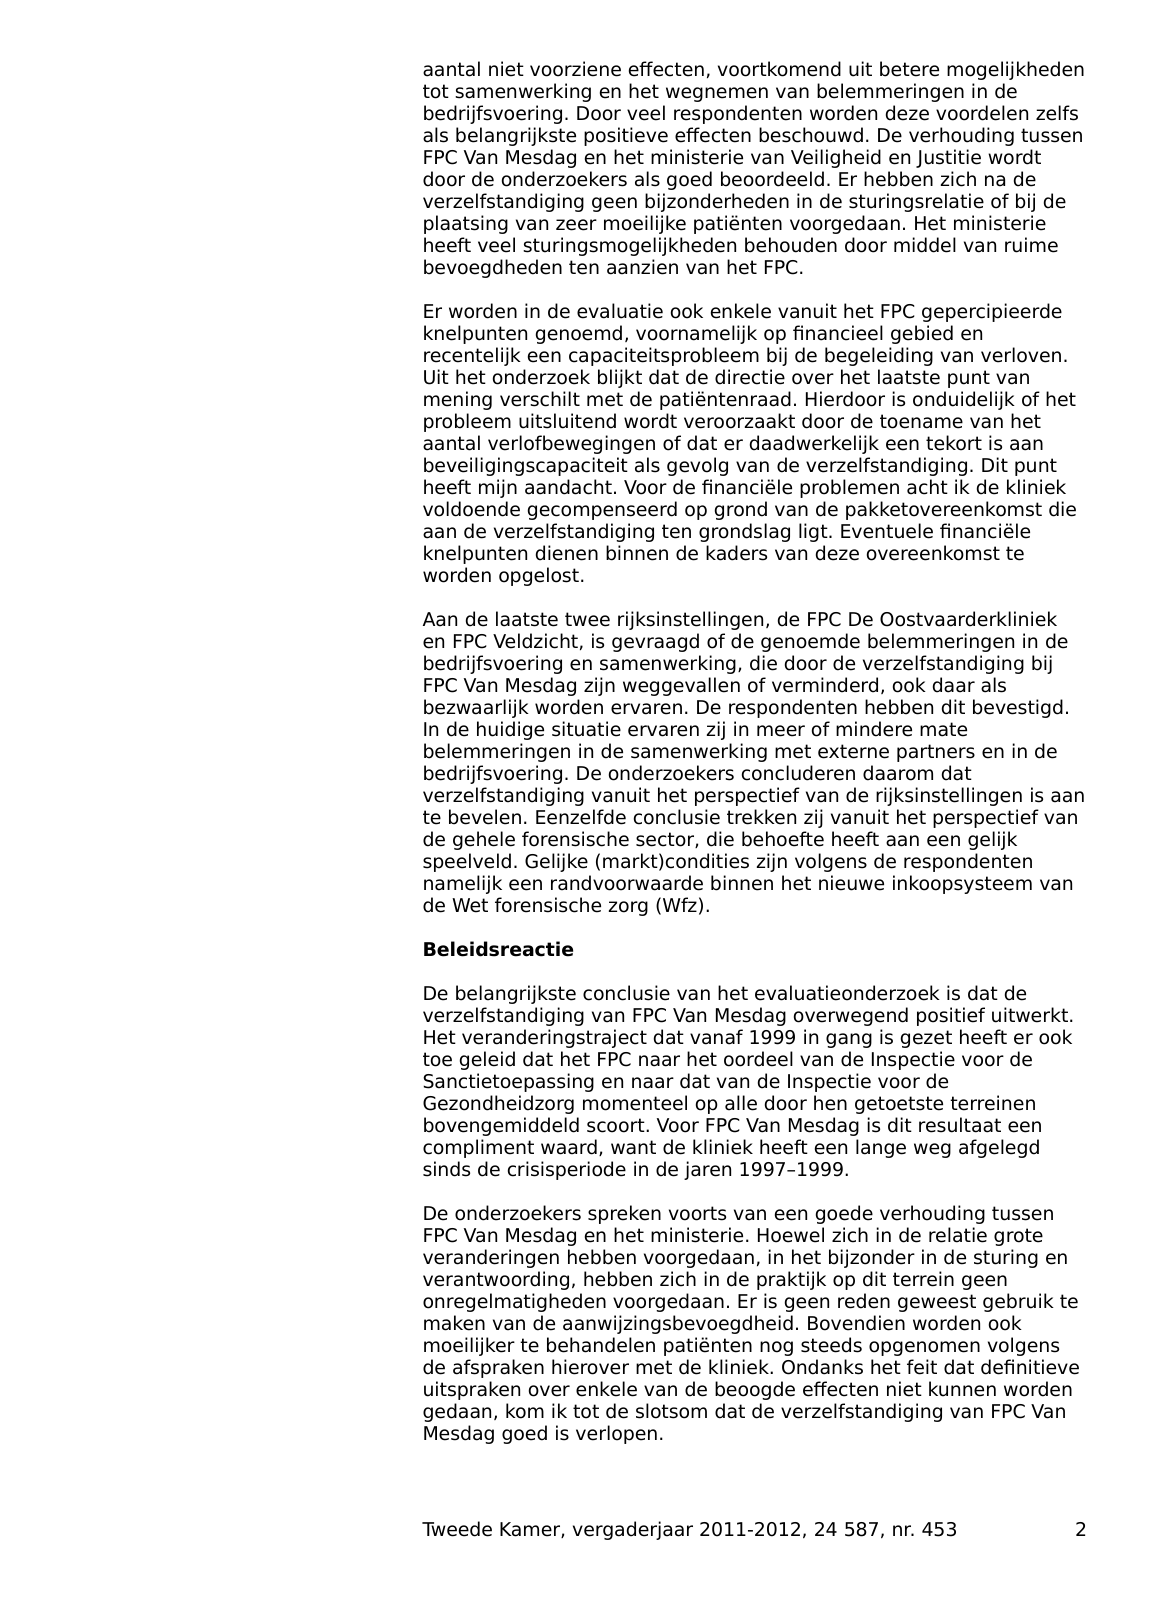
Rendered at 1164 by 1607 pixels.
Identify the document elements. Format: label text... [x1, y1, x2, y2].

text De onderzoekers spreken voorts van een goede verhouding tussen FPC Van Mesdag en het ministerie. Hoewel zich in de relatie grote veranderingen hebben voorgedaan, in het bijzonder in de sturing en verantwoording, hebben zich in de praktijk op dit terrein geen onregelmatigheden voorgedaan. Er is geen reden geweest gebruik te maken van de aanwijzingsbevoegdheid. Bovendien worden ook moeilijker te behandelen patiënten nog steeds opgenomen volgens de afspraken hierover met de kliniek. Ondanks het feit dat definitieve uitspraken over enkele van de beoogde effecten niet kunnen worden gedaan, kom ik tot de slotsom dat de verzelfstandiging van FPC Van Mesdag goed is verlopen. [422, 1203, 1087, 1445]
subtitle Beleidsreactie [422, 939, 1087, 961]
text De belangrijkste conclusie van het evaluatieonderzoek is dat de verzelfstandiging van FPC Van Mesdag overwegend positief uitwerkt. Het veranderingstraject dat vanaf 1999 in gang is gezet heeft er ook toe geleid dat het FPC naar het oordeel van de Inspectie voor de Sanctietoepassing en naar dat van de Inspectie voor de Gezondheidzorg momenteel op alle door hen getoetste terreinen bovengemiddeld scoort. Voor FPC Van Mesdag is dit resultaat een compliment waard, want de kliniek heeft een lange weg afgelegd sinds de crisisperiode in de jaren 1997–1999. [422, 983, 1087, 1181]
text Aan de laatste twee rijksinstellingen, de FPC De Oostvaarderkliniek en FPC Veldzicht, is gevraagd of de genoemde belemmeringen in de bedrijfsvoering en samenwerking, die door de verzelfstandiging bij FPC Van Mesdag zijn weggevallen of verminderd, ook daar als bezwaarlijk worden ervaren. De respondenten hebben dit bevestigd. In de huidige situatie ervaren zij in meer of mindere mate belemmeringen in de samenwerking met externe partners en in de bedrijfsvoering. De onderzoekers concluderen daarom dat verzelfstandiging vanuit het perspectief van de rijksinstellingen is aan te bevelen. Eenzelfde conclusie trekken zij vanuit het perspectief van de gehele forensische sector, die behoefte heeft aan een gelijk speelveld. Gelijke (markt)condities zijn volgens de respondenten namelijk een randvoorwaarde binnen het nieuwe inkoopsysteem van de Wet forensische zorg (Wfz). [422, 609, 1087, 917]
text Er worden in de evaluatie ook enkele vanuit het FPC gepercipieerde knelpunten genoemd, voornamelijk op financieel gebied en recentelijk een capaciteitsprobleem bij de begeleiding van verloven. Uit het onderzoek blijkt dat de directie over het laatste punt van mening verschilt met de patiëntenraad. Hierdoor is onduidelijk of het probleem uitsluitend wordt veroorzaakt door de toename van het aantal verlofbewegingen of dat er daadwerkelijk een tekort is aan beveiligingscapaciteit als gevolg van de verzelfstandiging. Dit punt heeft mijn aandacht. Voor de financiële problemen acht ik de kliniek voldoende gecompenseerd op grond van de pakketovereenkomst die aan de verzelfstandiging ten grondslag ligt. Eventuele financiële knelpunten dienen binnen de kaders van deze overeenkomst te worden opgelost. [422, 301, 1087, 587]
text aantal niet voorziene effecten, voortkomend uit betere mogelijkheden tot samenwerking en het wegnemen van belemmeringen in de bedrijfsvoering. Door veel respondenten worden deze voordelen zelfs als belangrijkste positieve effecten beschouwd. De verhouding tussen FPC Van Mesdag en het ministerie van Veiligheid en Justitie wordt door de onderzoekers als goed beoordeeld. Er hebben zich na de verzelfstandiging geen bijzonderheden in de sturingsrelatie of bij de plaatsing van zeer moeilijke patiënten voorgedaan. Het ministerie heeft veel sturingsmogelijkheden behouden door middel van ruime bevoegdheden ten aanzien van het FPC. [422, 59, 1087, 279]
